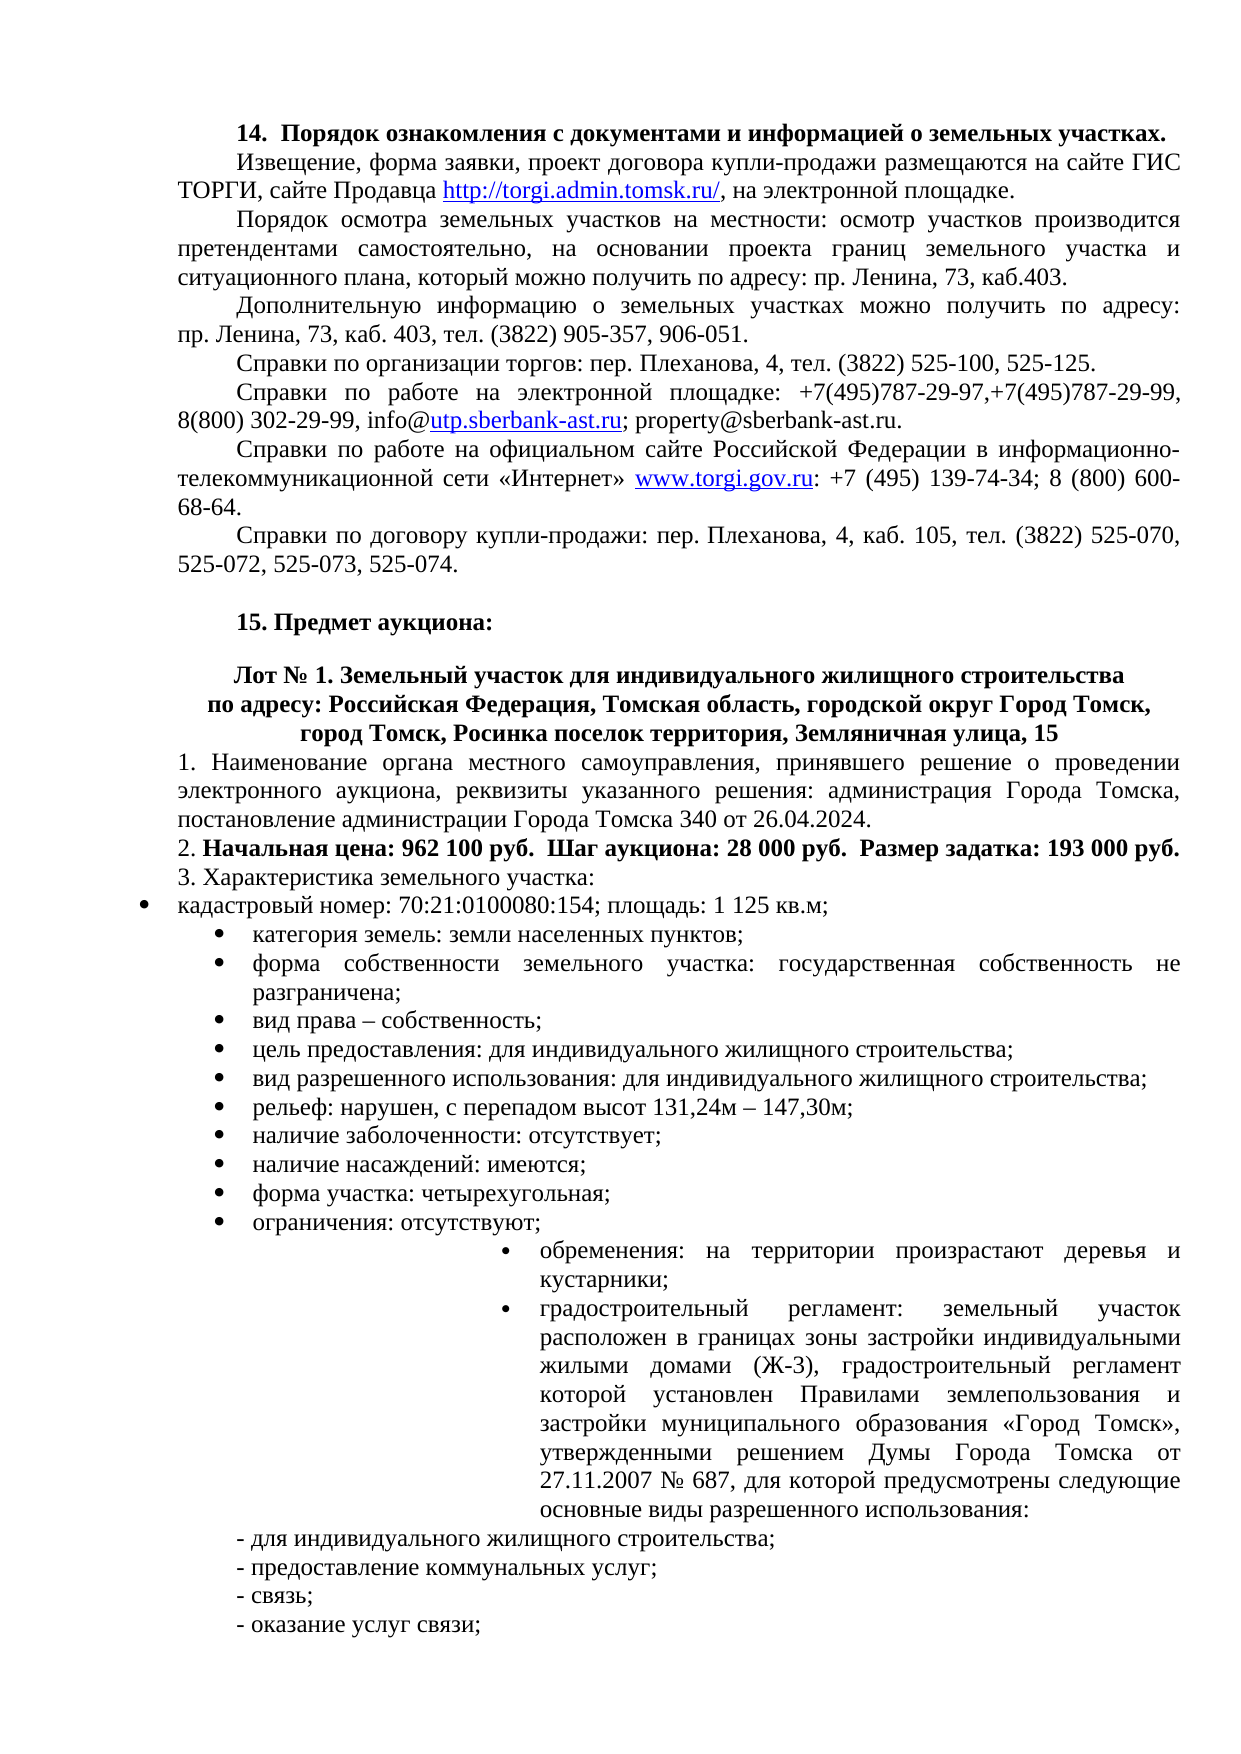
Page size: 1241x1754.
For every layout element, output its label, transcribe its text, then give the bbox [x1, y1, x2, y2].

list вид разрешенного использования: для индивидуального жилищного строительства; [215, 1063, 1181, 1092]
text Порядок осмотра земельных участков на местности: осмотр участков производится претендентами самостоятельно, на основании проекта границ земельного участка и ситуационного плана, который можно получить по адресу: пр. Ленина, 73, каб.403. [177, 204, 1181, 291]
list категория земель: земли населенных пунктов; [215, 919, 1181, 948]
list ограничения: отсутствуют; [215, 1207, 1181, 1236]
text Справки по организации торгов: пер. Плеханова, 4, тел. (3822) 525-100, 525-125. [177, 348, 1181, 377]
text 2. Начальная цена: 962 100 руб. Шаг аукциона: 28 000 руб. Размер задатка: 193 000 руб. [177, 833, 1181, 862]
text - связь; [177, 1581, 1181, 1609]
text Дополнительную информацию о земельных участках можно получить по адресу: пр. Ленина, 73, каб. 403, тел. (3822) 905-357, 906-051. [177, 291, 1181, 348]
text 3. Характеристика земельного участка: [177, 862, 1181, 891]
text 1. Наименование органа местного самоуправления, принявшего решение о проведении электронного аукциона, реквизиты указанного решения: администрация Города Томска, постановление администрации Города Томска 340 от 26.04.2024. [177, 747, 1181, 833]
text Справки по договору купли-продажи: пер. Плеханова, 4, каб. 105, тел. (3822) 525-070, 525-072, 525-073, 525-074. [177, 521, 1181, 578]
list наличие насаждений: имеются; [215, 1149, 1181, 1178]
list наличие заболоченности: отсутствует; [215, 1121, 1181, 1149]
text Справки по работе на официальном сайте Российской Федерации в информационно-телекоммуникационной сети «Интернет» www.torgi.gov.ru: +7 (495) 139-74-34; 8 (800) 600-68-64. [177, 434, 1181, 521]
list кадастровый номер: 70:21:0100080:154; площадь: 1 125 кв.м; [140, 891, 1181, 919]
list рельеф: нарушен, с перепадом высот 131,24м – 147,30м; [215, 1092, 1181, 1121]
list вид права – собственность; [215, 1006, 1181, 1034]
text - оказание услуг связи; [177, 1609, 1181, 1638]
text Лот № 1. Земельный участок для индивидуального жилищного строительства по адресу: Российская Федерация, Томская область, городской округ Город Томск, город Томск, Росинка поселок территория, Земляничная улица, 15 [177, 661, 1181, 747]
text Справки по работе на электронной площадке: +7(495)787-29-97,+7(495)787-29-99, 8(800) 302-29-99, info@utp.sberbank-ast.ru; property@sberbank-ast.ru. [177, 377, 1181, 434]
text 15. Предмет аукциона: [177, 607, 1181, 636]
list цель предоставления: для индивидуального жилищного строительства; [215, 1034, 1181, 1063]
text Извещение, форма заявки, проект договора купли-продажи размещаются на сайте ГИС ТОРГИ, сайте Продавца http://torgi.admin.tomsk.ru/, на электронной площадке. [177, 147, 1181, 204]
list форма участка: четырехугольная; [215, 1178, 1181, 1207]
text - предоставление коммунальных услуг; [177, 1552, 1181, 1581]
list обременения: на территории произрастают деревья и кустарники; [502, 1236, 1181, 1293]
text - для индивидуального жилищного строительства; [177, 1523, 1181, 1552]
list градостроительный регламент: земельный участок расположен в границах зоны застройки индивидуальными жилыми домами (Ж-3), градостроительный регламент которой установлен Правилами землепользования и застройки муниципального образования «Город Томск», утвержденными решением Думы Города Томска от 27.11.2007 № 687, для которой предусмотрены следующие основные виды разрешенного использования: [502, 1293, 1181, 1523]
text 14. Порядок ознакомления с документами и информацией о земельных участках. [177, 118, 1181, 147]
list форма собственности земельного участка: государственная собственность не разграничена; [215, 948, 1181, 1006]
